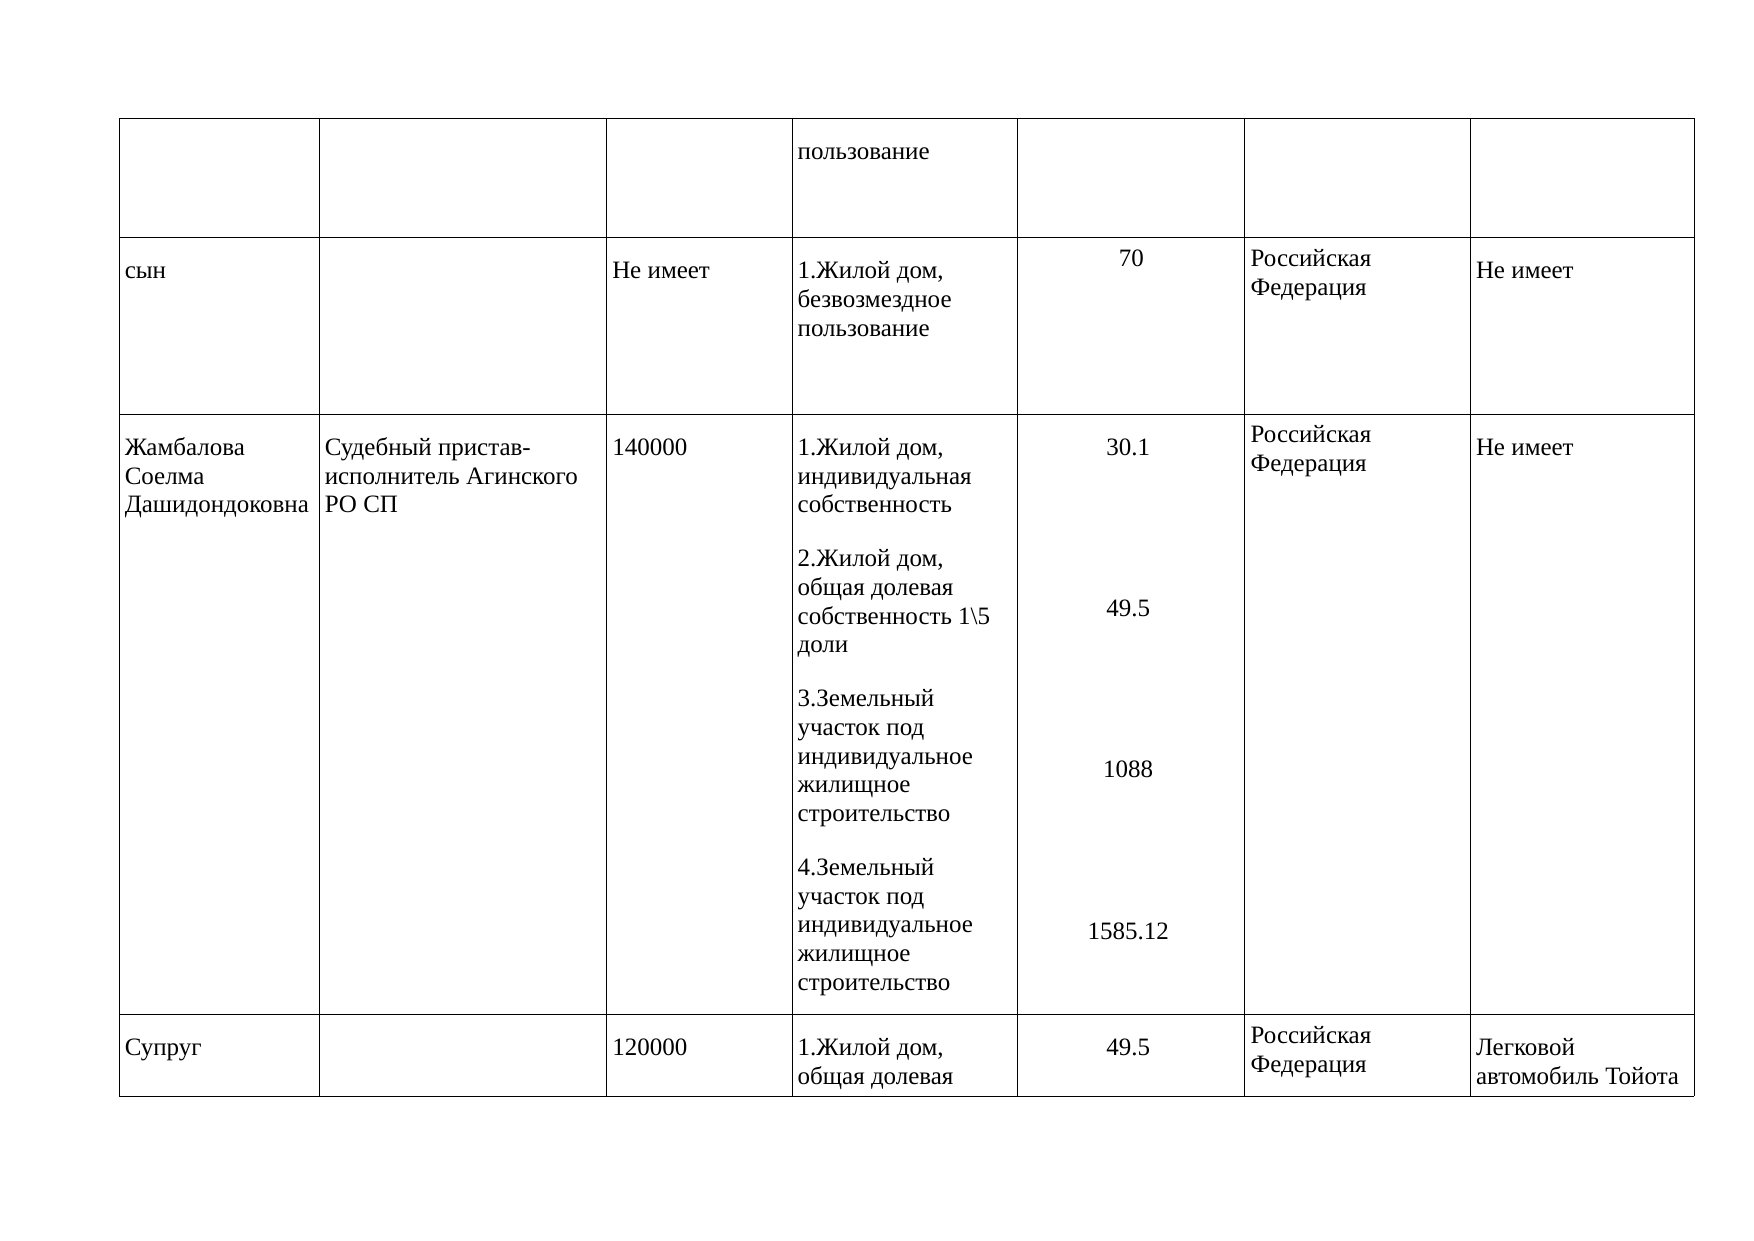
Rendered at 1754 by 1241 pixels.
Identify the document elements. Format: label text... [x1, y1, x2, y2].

table_cell Российская Федерация [1245, 1015, 1470, 1096]
table_cell [1471, 119, 1694, 237]
table_cell [320, 238, 606, 414]
table_cell Не имеет [607, 238, 792, 414]
table_cell Судебный пристав-исполнитель Агинского РО СП [320, 415, 606, 1014]
table_cell Легковой автомобиль Тойота [1471, 1015, 1694, 1096]
table_cell пользование [793, 119, 1017, 237]
table_cell [320, 119, 606, 237]
table_cell 70 [1018, 238, 1244, 414]
table_cell 1.Жилой дом, безвозмездное пользование [793, 238, 1017, 414]
table_cell сын [120, 238, 319, 414]
table_cell Не имеет [1471, 238, 1694, 414]
table_cell Не имеет [1471, 415, 1694, 1014]
table_cell Российская Федерация [1245, 238, 1470, 414]
table_cell [1018, 119, 1244, 237]
table_cell Российская Федерация [1245, 415, 1470, 1014]
table_cell 30.1 49.5 1088 1585.12 [1018, 415, 1244, 1014]
table_cell 49.5 [1018, 1015, 1244, 1096]
table_cell 120000 [607, 1015, 792, 1096]
table_cell 1.Жилой дом, общая долевая [793, 1015, 1017, 1096]
table_cell [607, 119, 792, 237]
table_cell [320, 1015, 606, 1096]
table_cell Жамбалова Соелма Дашидондоковна [120, 415, 319, 1014]
table_cell [120, 119, 319, 237]
table_cell [1245, 119, 1470, 237]
table_cell Супруг [120, 1015, 319, 1096]
table_cell 140000 [607, 415, 792, 1014]
table_cell 1.Жилой дом, индивидуальная собственность 2.Жилой дом, общая долевая собственность 1\5 доли 3.Земельный участок под индивидуальное жилищное строительство 4.Земельный участок под индивидуальное жилищное строительство [793, 415, 1017, 1014]
